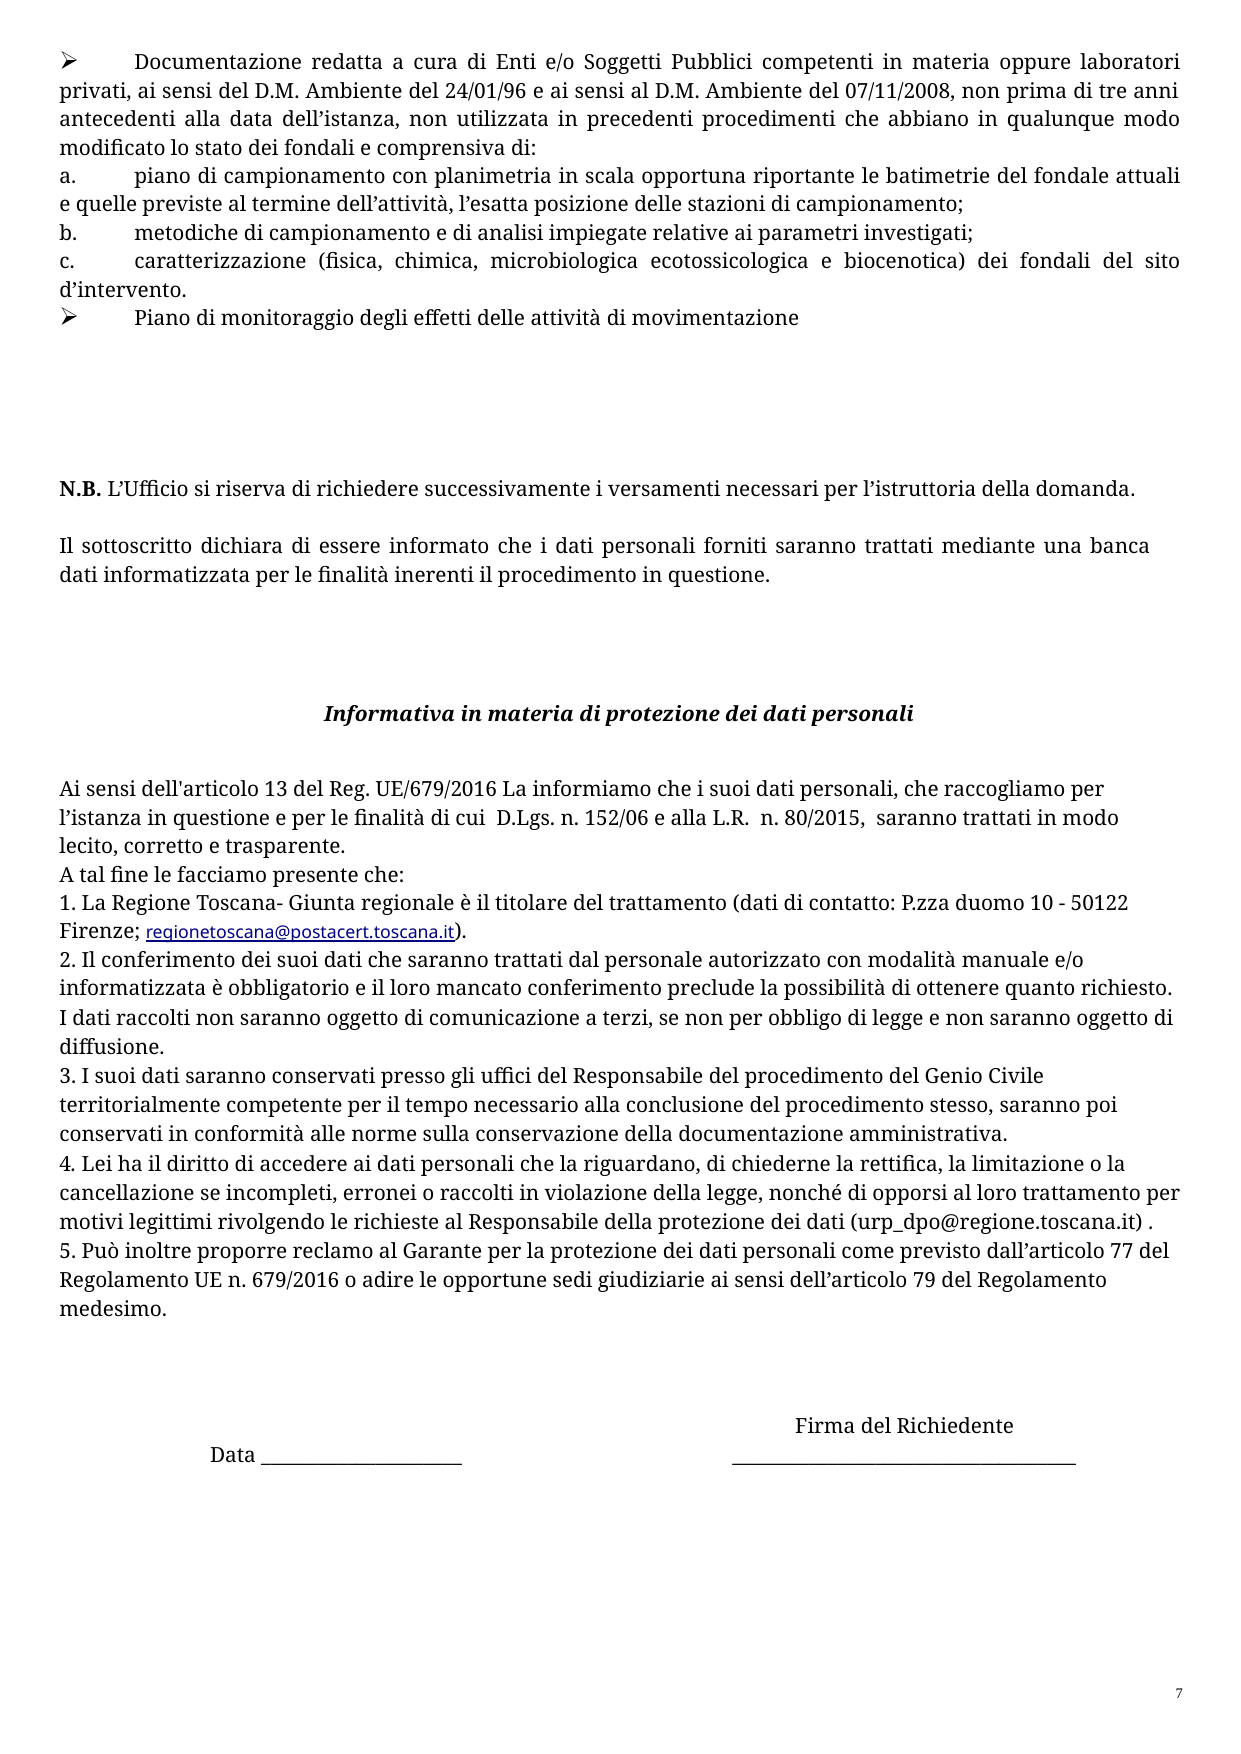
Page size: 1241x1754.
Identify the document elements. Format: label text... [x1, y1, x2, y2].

text N.B. L’Ufficio si riserva di richiedere successivamente i versamenti necessari per l’istruttoria della domanda. [59, 474, 1181, 502]
list piano di campionamento con planimetria in scala opportuna riportante le batimetrie del fondale attuali e quelle previste al termine dell’attività, l’esatta posizione delle stazioni di campionamento; [59, 161, 1181, 218]
table_header Firma del Richiedente ____________________________________ [620, 1410, 1188, 1498]
text Il sottoscritto dichiara di essere informato che i dati personali forniti saranno trattati mediante una banca dati informatizzata per le finalità inerenti il procedimento in questione. [59, 531, 1152, 588]
text I dati raccolti non saranno oggetto di comunicazione a terzi, se non per obbligo di legge e non saranno oggetto di diffusione. 3. I suoi dati saranno conservati presso gli uffici del Responsabile del procedimento del Genio Civile territorialmente competente per il tempo necessario alla conclusione del procedimento stesso, saranno poi conservati in conformità alle norme sulla conservazione della documentazione amministrativa. 4. Lei ha il diritto di accedere ai dati personali che la riguardano, di chiederne la rettifica, la limitazione o la cancellazione se incompleti, erronei o raccolti in violazione della legge, nonché di opporsi al loro trattamento per motivi legittimi rivolgendo le richieste al Responsabile della protezione dei dati (urp_dpo@regione.toscana.it) . 5. Può inoltre proporre reclamo al Garante per la protezione dei dati personali come previsto dall’articolo 77 del Regolamento UE n. 679/2016 o adire le opportune sedi giudiziarie ai sensi dell’articolo 79 del Regolamento medesimo. [59, 1002, 1181, 1323]
text Informativa in materia di protezione dei dati personali [59, 699, 1181, 728]
list Documentazione redatta a cura di Enti e/o Soggetti Pubblici competenti in materia oppure laboratori privati, ai sensi del D.M. Ambiente del 24/01/96 e ai sensi al D.M. Ambiente del 07/11/2008, non prima di tre anni antecedenti alla data dell’istanza, non utilizzata in precedenti procedimenti che abbiano in qualunque modo modificato lo stato dei fondali e comprensiva di: [59, 47, 1181, 161]
list caratterizzazione (fisica, chimica, microbiologica ecotossicologica e biocenotica) dei fondali del sito d’intervento. [59, 246, 1181, 303]
list metodiche di campionamento e di analisi impiegate relative ai parametri investigati; [59, 218, 1181, 246]
text Ai sensi dell'articolo 13 del Reg. UE/679/2016 La informiamo che i suoi dati personali, che raccogliamo per l’istanza in questione e per le finalità di cui D.Lgs. n. 152/06 e alla L.R. n. 80/2015, saranno trattati in modo lecito, corretto e trasparente. A tal fine le facciamo presente che: 1. La Regione Toscana- Giunta regionale è il titolare del trattamento (dati di contatto: P.zza duomo 10 - 50122 Firenze; regionetoscana@postacert.toscana.it). 2. Il conferimento dei suoi dati che saranno trattati dal personale autorizzato con modalità manuale e/o informatizzata è obbligatorio e il loro mancato conferimento preclude la possibilità di ottenere quanto richiesto. [59, 774, 1181, 1002]
list Piano di monitoraggio degli effetti delle attività di movimentazione [59, 303, 1181, 332]
table_header Data _____________________ [52, 1410, 620, 1498]
table_cell [620, 1498, 1188, 1612]
table_cell [52, 1498, 620, 1612]
